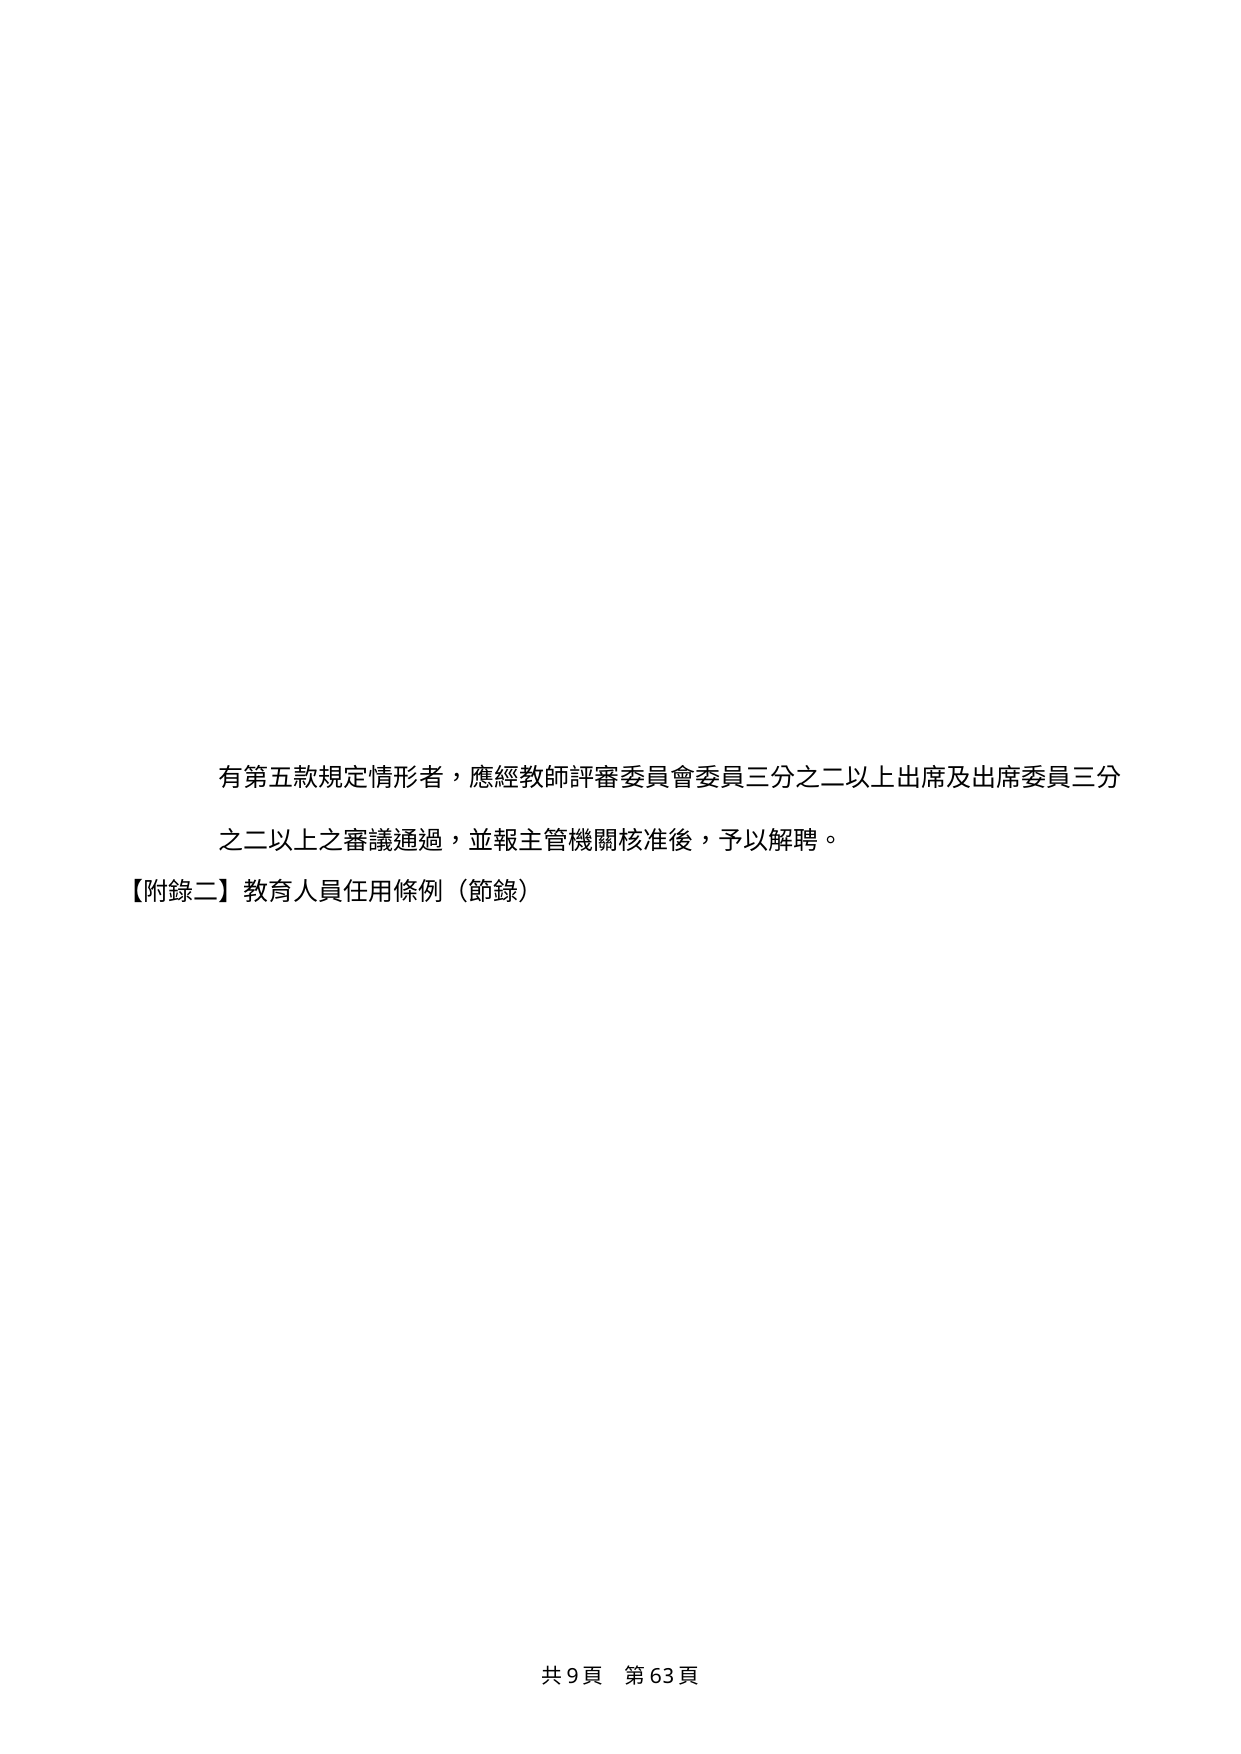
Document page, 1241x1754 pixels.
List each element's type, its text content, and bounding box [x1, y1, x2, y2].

text 【附錄二】教育人員任用條例（節錄） [118, 872, 1122, 908]
text 有第五款規定情形者，應經教師評審委員會委員三分之二以上出席及出席委員三分之二以上之審議通過，並報主管機關核准後，予以解聘。 [118, 734, 1122, 859]
